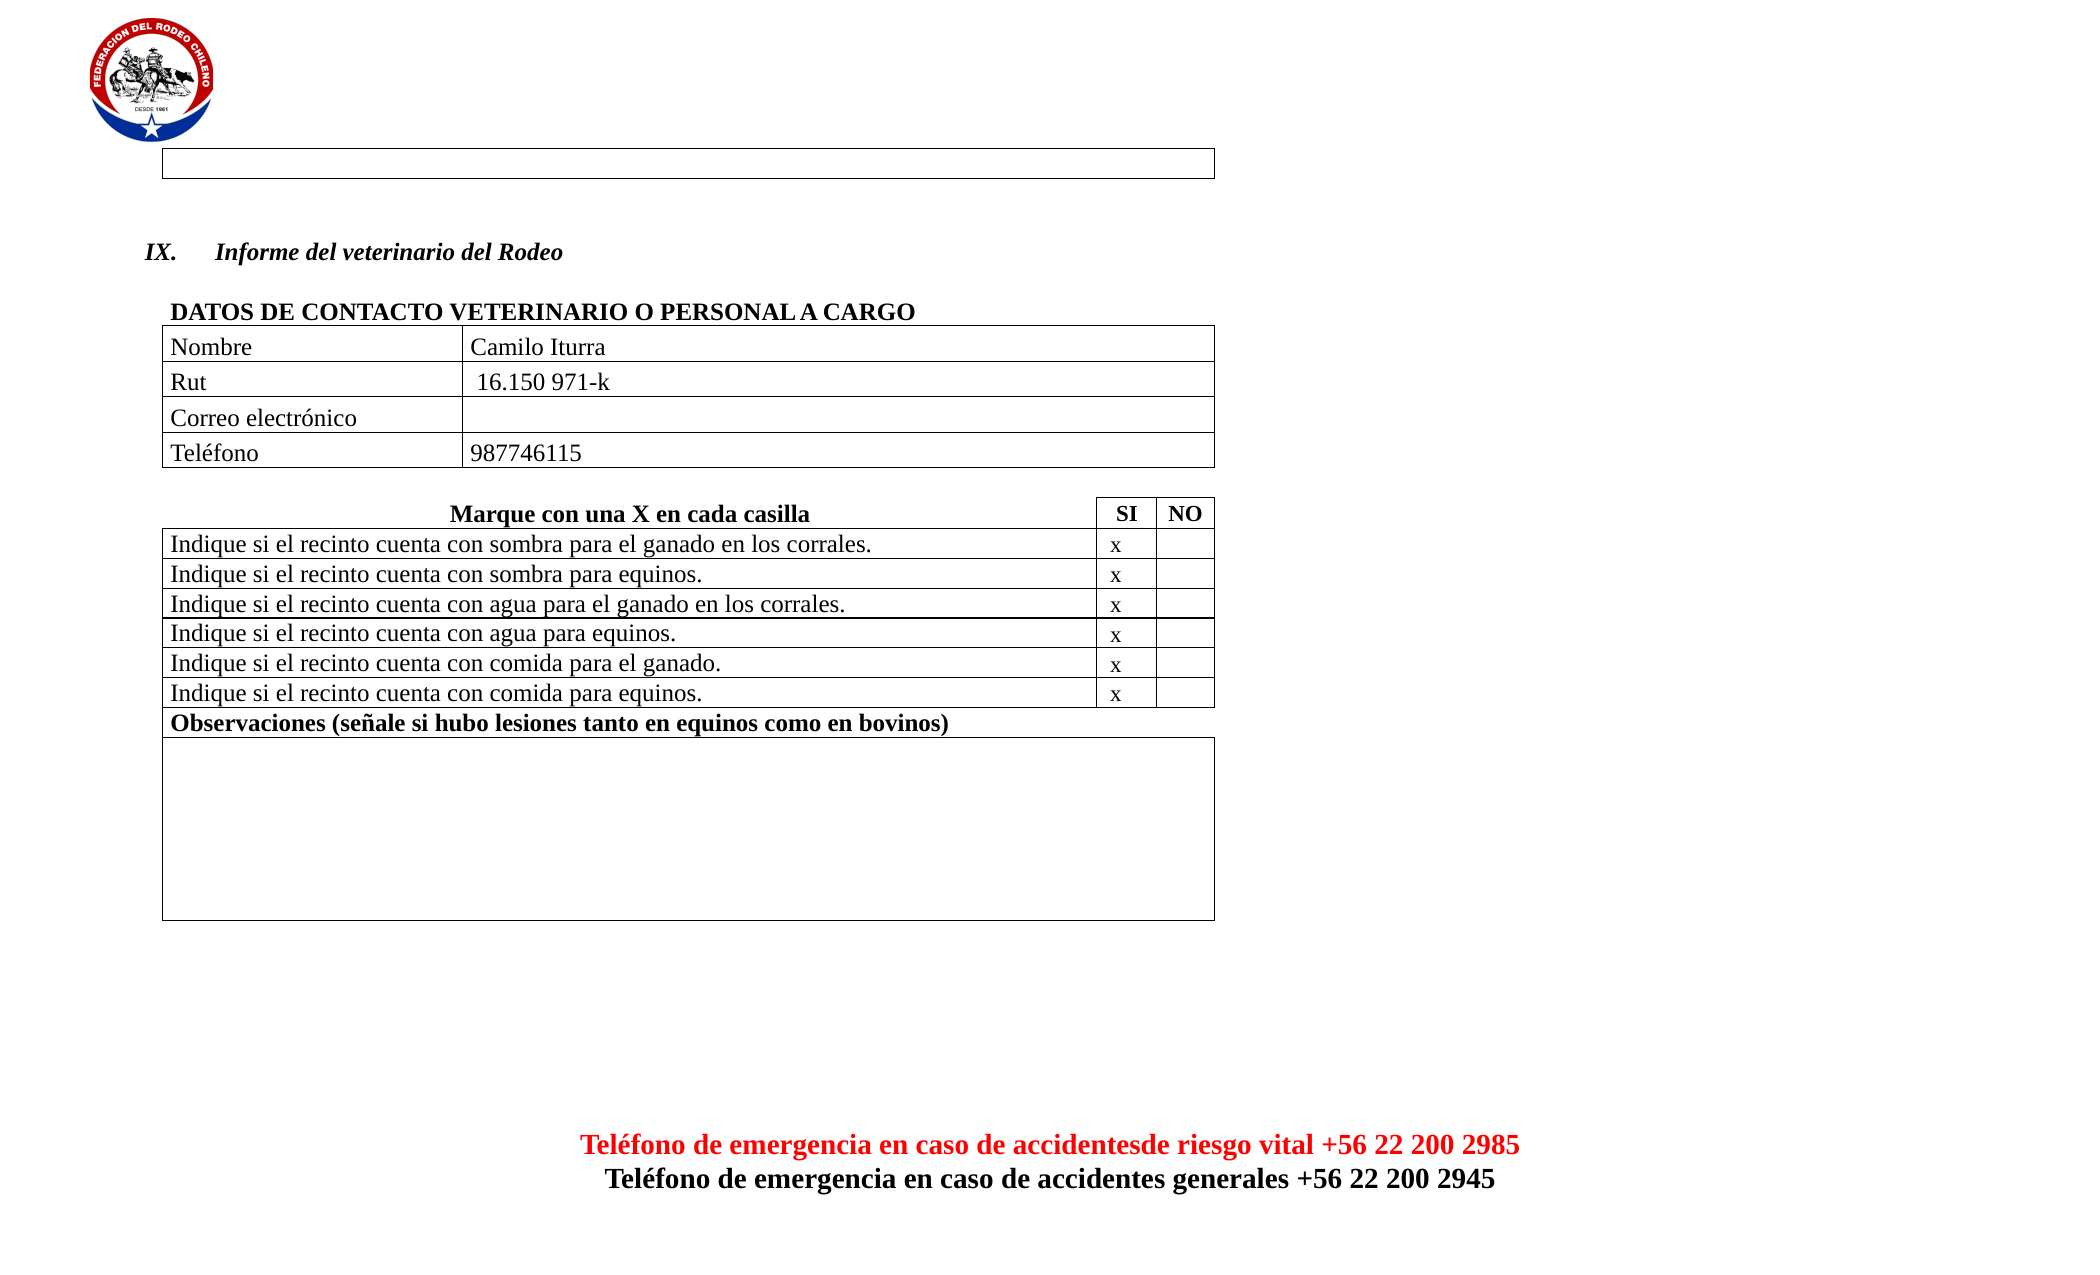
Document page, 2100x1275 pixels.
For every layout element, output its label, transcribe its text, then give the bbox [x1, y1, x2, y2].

table_cell [163, 468, 463, 497]
table_cell [753, 950, 1097, 979]
table_cell Camilo Iturra [463, 326, 1214, 361]
table_cell Teléfono [163, 433, 462, 467]
table_header [1156, 294, 1214, 325]
table_cell [163, 149, 1214, 178]
table_cell NO [1157, 498, 1214, 528]
table_cell [1097, 921, 1156, 949]
table_cell x [1097, 529, 1156, 558]
table_cell Indique si el recinto cuenta con agua para el ganado en los corrales. [163, 589, 1096, 617]
table_cell x [1097, 589, 1156, 617]
table_cell [1156, 1008, 1214, 1037]
table_cell [753, 921, 1097, 949]
table_cell [463, 950, 684, 979]
table_cell x [1097, 559, 1156, 588]
table_cell [1156, 468, 1214, 497]
table_cell Rut [163, 362, 462, 396]
table_cell [1097, 468, 1156, 497]
table_cell [463, 397, 1214, 432]
table_cell [163, 1008, 463, 1037]
table_cell [1156, 921, 1214, 949]
table_cell Indique si el recinto cuenta con comida para equinos. [163, 678, 1096, 707]
table_cell [1097, 1008, 1156, 1037]
table_cell [163, 921, 463, 949]
table_cell Nombre [163, 326, 462, 361]
table_cell [1156, 1037, 1214, 1066]
table_cell [163, 1066, 1214, 1127]
table_cell Observaciones (señale si hubo lesiones tanto en equinos como en bovinos) [163, 708, 1214, 737]
table_cell [684, 468, 753, 497]
list Informe del veterinario del Rodeo [177, 237, 1923, 265]
table_cell [1157, 559, 1214, 588]
table_cell [463, 468, 684, 497]
table_cell [753, 468, 1097, 497]
table_header [1097, 294, 1156, 325]
table_cell x [1097, 678, 1156, 707]
table_cell [1097, 979, 1156, 1008]
table_cell Indique si el recinto cuenta con comida para el ganado. [163, 648, 1096, 677]
table_cell [163, 950, 463, 979]
table_header DATOS DE CONTACTO VETERINARIO O PERSONAL A CARGO [163, 294, 1097, 325]
table_cell Indique si el recinto cuenta con agua para equinos. [163, 619, 1096, 647]
table_cell [1157, 529, 1214, 558]
table_cell x [1097, 648, 1156, 677]
table_cell SI [1097, 498, 1156, 528]
table_cell [1157, 619, 1214, 647]
table_cell [1157, 678, 1214, 707]
table_cell [1157, 589, 1214, 617]
table_cell 16.150 971-k [463, 362, 1214, 396]
table_cell [1156, 979, 1214, 1008]
table_cell [684, 921, 753, 949]
table_cell Marque con una X en cada casilla [163, 497, 1096, 528]
table_cell [163, 738, 1214, 920]
table_cell 987746115 [463, 433, 1214, 467]
table_cell [1097, 1037, 1156, 1066]
table_cell [463, 921, 684, 949]
table_cell [1157, 648, 1214, 677]
table_cell [1156, 950, 1214, 979]
table_cell Correo electrónico [163, 397, 462, 432]
table_cell [163, 979, 463, 1008]
table_cell x [1097, 619, 1156, 647]
table_cell [463, 979, 1097, 1066]
table_cell Indique si el recinto cuenta con sombra para equinos. [163, 559, 1096, 588]
table_cell Indique si el recinto cuenta con sombra para el ganado en los corrales. [163, 529, 1096, 558]
table_cell [1097, 950, 1156, 979]
table_cell [684, 950, 753, 979]
table_cell [163, 1037, 463, 1066]
